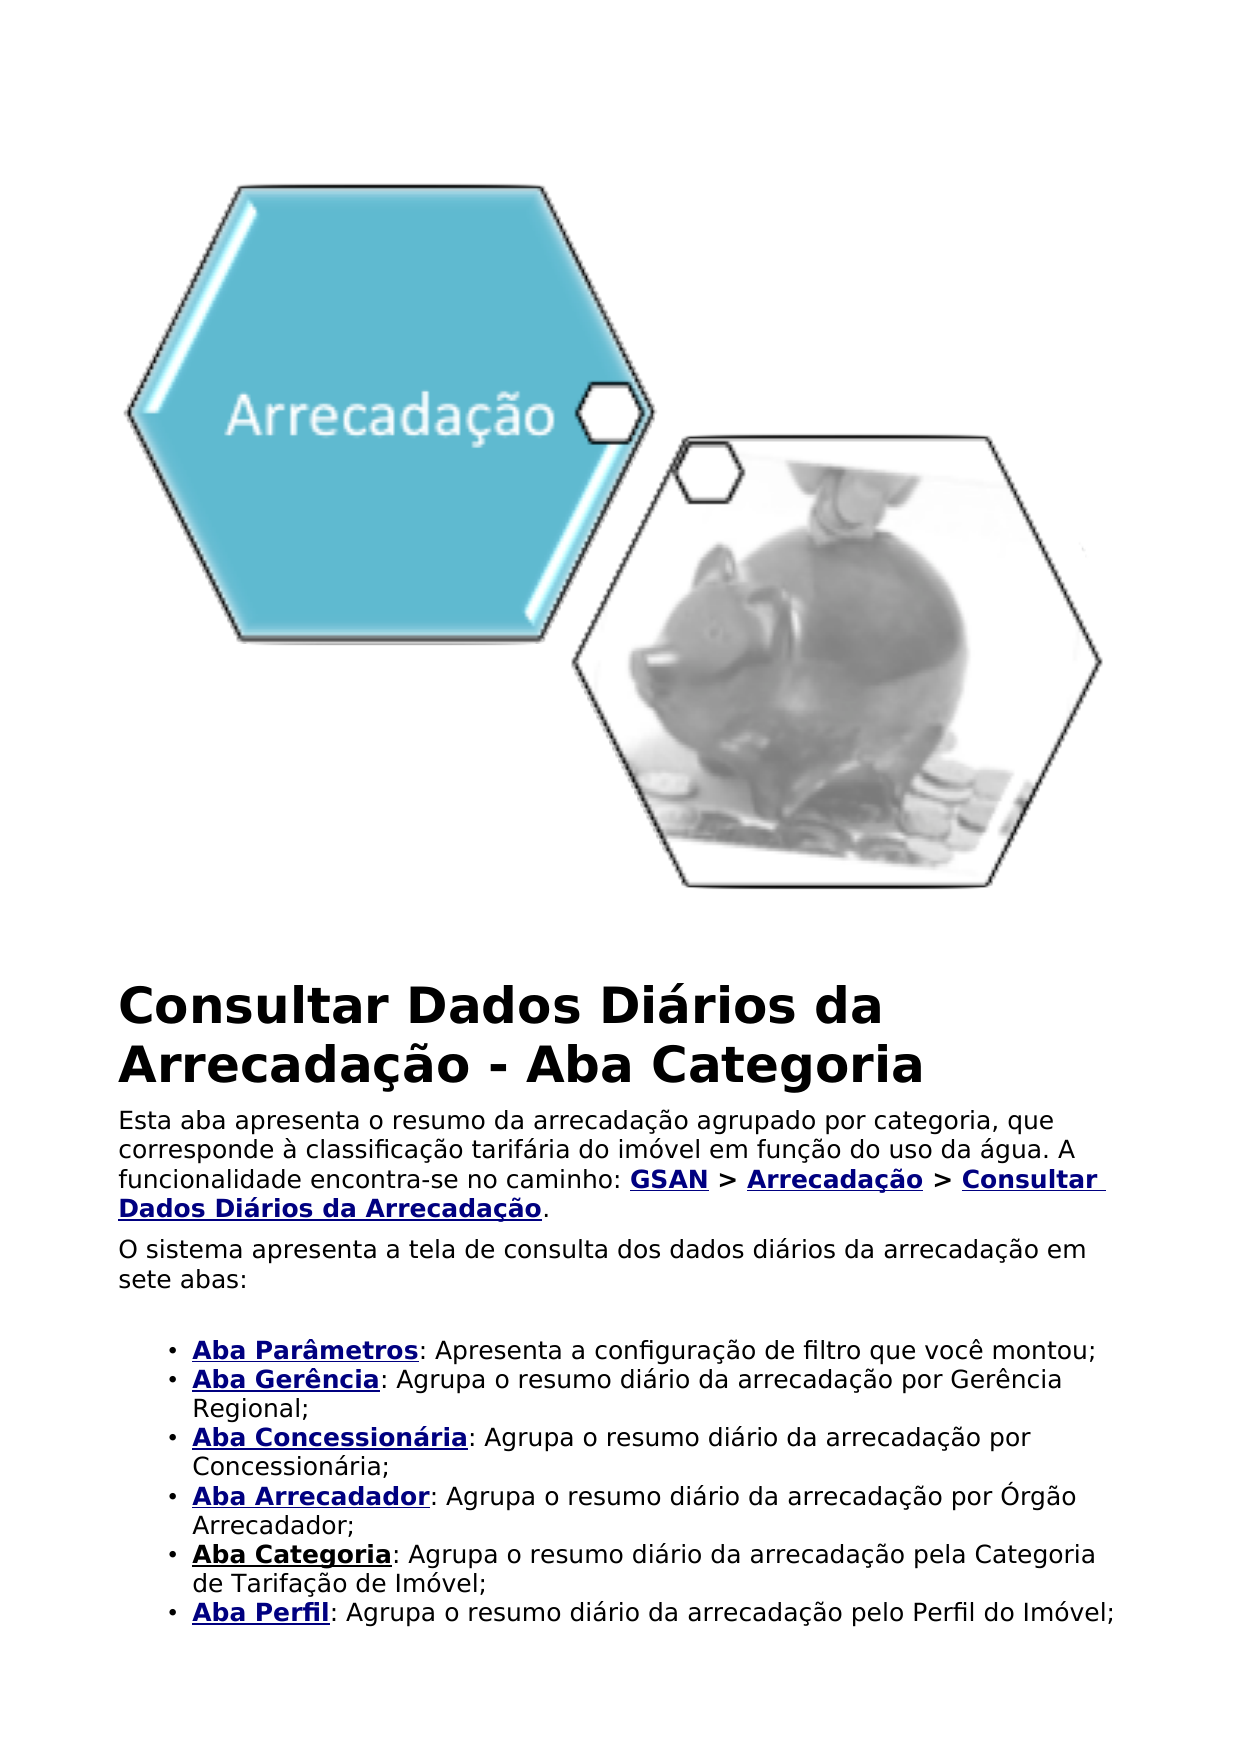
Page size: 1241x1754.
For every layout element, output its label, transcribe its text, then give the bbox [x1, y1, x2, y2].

list Aba Arrecadador: Agrupa o resumo diário da arrecadação por Órgão Arrecadador; [177, 1482, 1122, 1540]
list Aba Categoria: Agrupa o resumo diário da arrecadação pela Categoria de Tarifação de Imóvel; [177, 1540, 1122, 1598]
text O sistema apresenta a tela de consulta dos dados diários da arrecadação em sete abas: [118, 1236, 1122, 1294]
text Esta aba apresenta o resumo da arrecadação agrupado por categoria, que corresponde à classificação tarifária do imóvel em função do uso da água. A funcionalidade encontra-se no caminho: GSAN > Arrecadação > Consultar Dados Diários da Arrecadação. [118, 1106, 1122, 1223]
list Aba Concessionária: Agrupa o resumo diário da arrecadação por Concessionária; [177, 1423, 1122, 1482]
subtitle Consultar Dados Diários da Arrecadação - Aba Categoria [118, 977, 1122, 1094]
list Aba Perfil: Agrupa o resumo diário da arrecadação pelo Perfil do Imóvel; [177, 1598, 1122, 1628]
list Aba Parâmetros: Apresenta a configuração de filtro que você montou; [177, 1336, 1122, 1365]
picture [118, 118, 1123, 911]
list Aba Gerência: Agrupa o resumo diário da arrecadação por Gerência Regional; [177, 1365, 1122, 1423]
